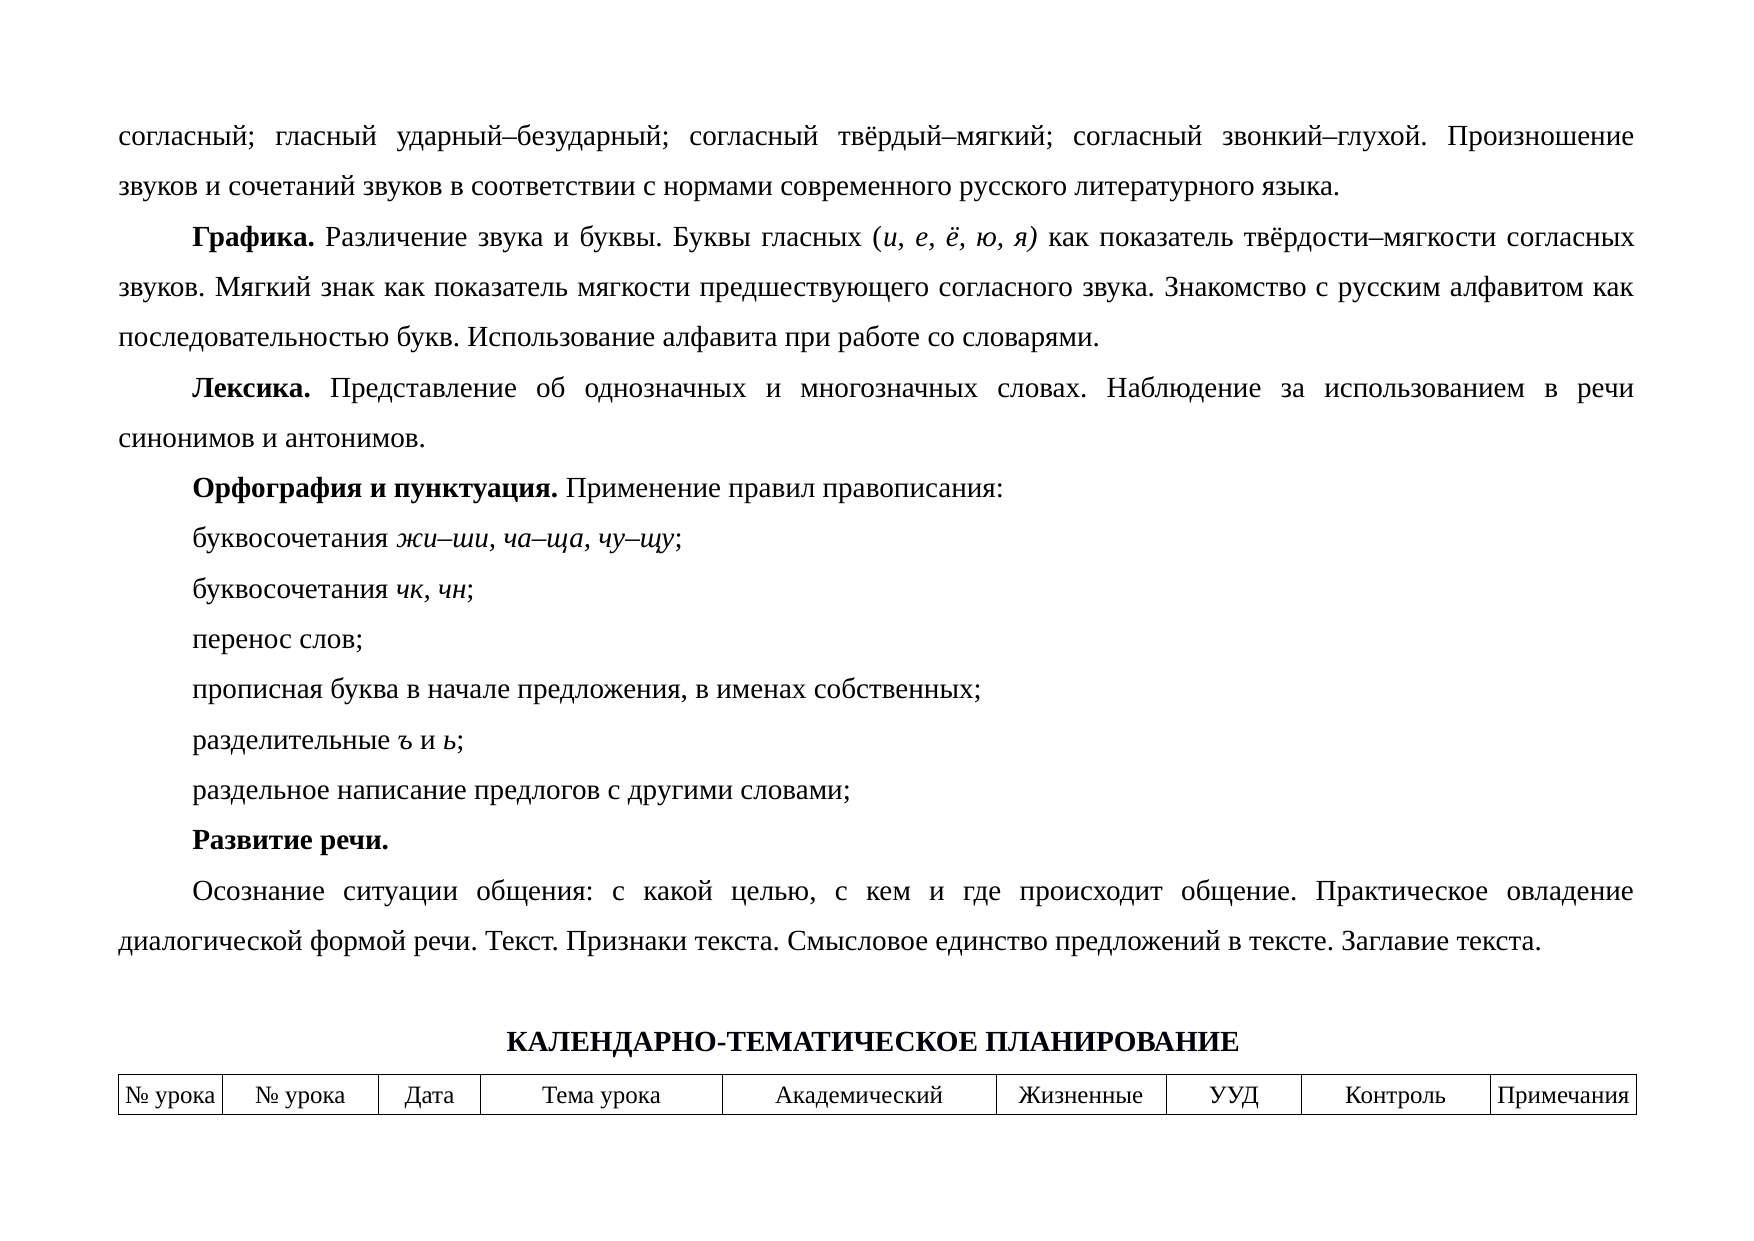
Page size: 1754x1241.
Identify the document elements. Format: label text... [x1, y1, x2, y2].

table_header Примечания [1491, 1075, 1636, 1114]
table_header Тема урока [481, 1075, 722, 1114]
table_header УУД [1167, 1075, 1301, 1114]
table_header № урока [119, 1075, 222, 1114]
text прописная буква в начале предложения, в именах собственных; [118, 672, 1636, 705]
table_header Жизненные [997, 1075, 1166, 1114]
text согласный; гласный ударный–безударный; согласный твёрдый–мягкий; согласный звонкий–глухой. Произношение звуков и сочетаний звуков в соответствии с нормами современного русского литературного языка. [118, 118, 1636, 202]
table_header Дата [379, 1075, 480, 1114]
text буквосочетания чк, чн; [118, 571, 1636, 604]
text раздельное написание предлогов с другими словами; [118, 772, 1636, 806]
text Графика. Различение звука и буквы. Буквы гласных (и, е, ё, ю, я) как показатель твёрдости–мягкости согласных звуков. Мягкий знак как показатель мягкости предшествующего согласного звука. Знакомство с русским алфавитом как последовательностью букв. Использование алфавита при работе со словарями. [118, 219, 1636, 353]
text Лексика. Представление об однозначных и многозначных словах. Наблюдение за использованием в речи синонимов и антонимов. [118, 370, 1636, 453]
text перенос слов; [118, 621, 1636, 655]
text Осознание ситуации общения: с какой целью, с кем и где происходит общение. Практическое овладение диалогической формой речи. Текст. Признаки текста. Смысловое единство предложений в тексте. Заглавие текста. [118, 873, 1636, 957]
table_header Академический [723, 1075, 996, 1114]
table_header Контроль [1302, 1075, 1490, 1114]
text разделительные ъ и ь; [118, 722, 1636, 755]
text Орфография и пунктуация. Применение правил правописания: [118, 470, 1636, 504]
text КАЛЕНДАРНО-ТЕМАТИЧЕСКОЕ ПЛАНИРОВАНИЕ [118, 1024, 1636, 1057]
text Развитие речи. [118, 822, 1636, 856]
text буквосочетания жи–ши, ча–ща, чу–щу; [118, 521, 1636, 554]
table_header № урока [223, 1075, 378, 1114]
